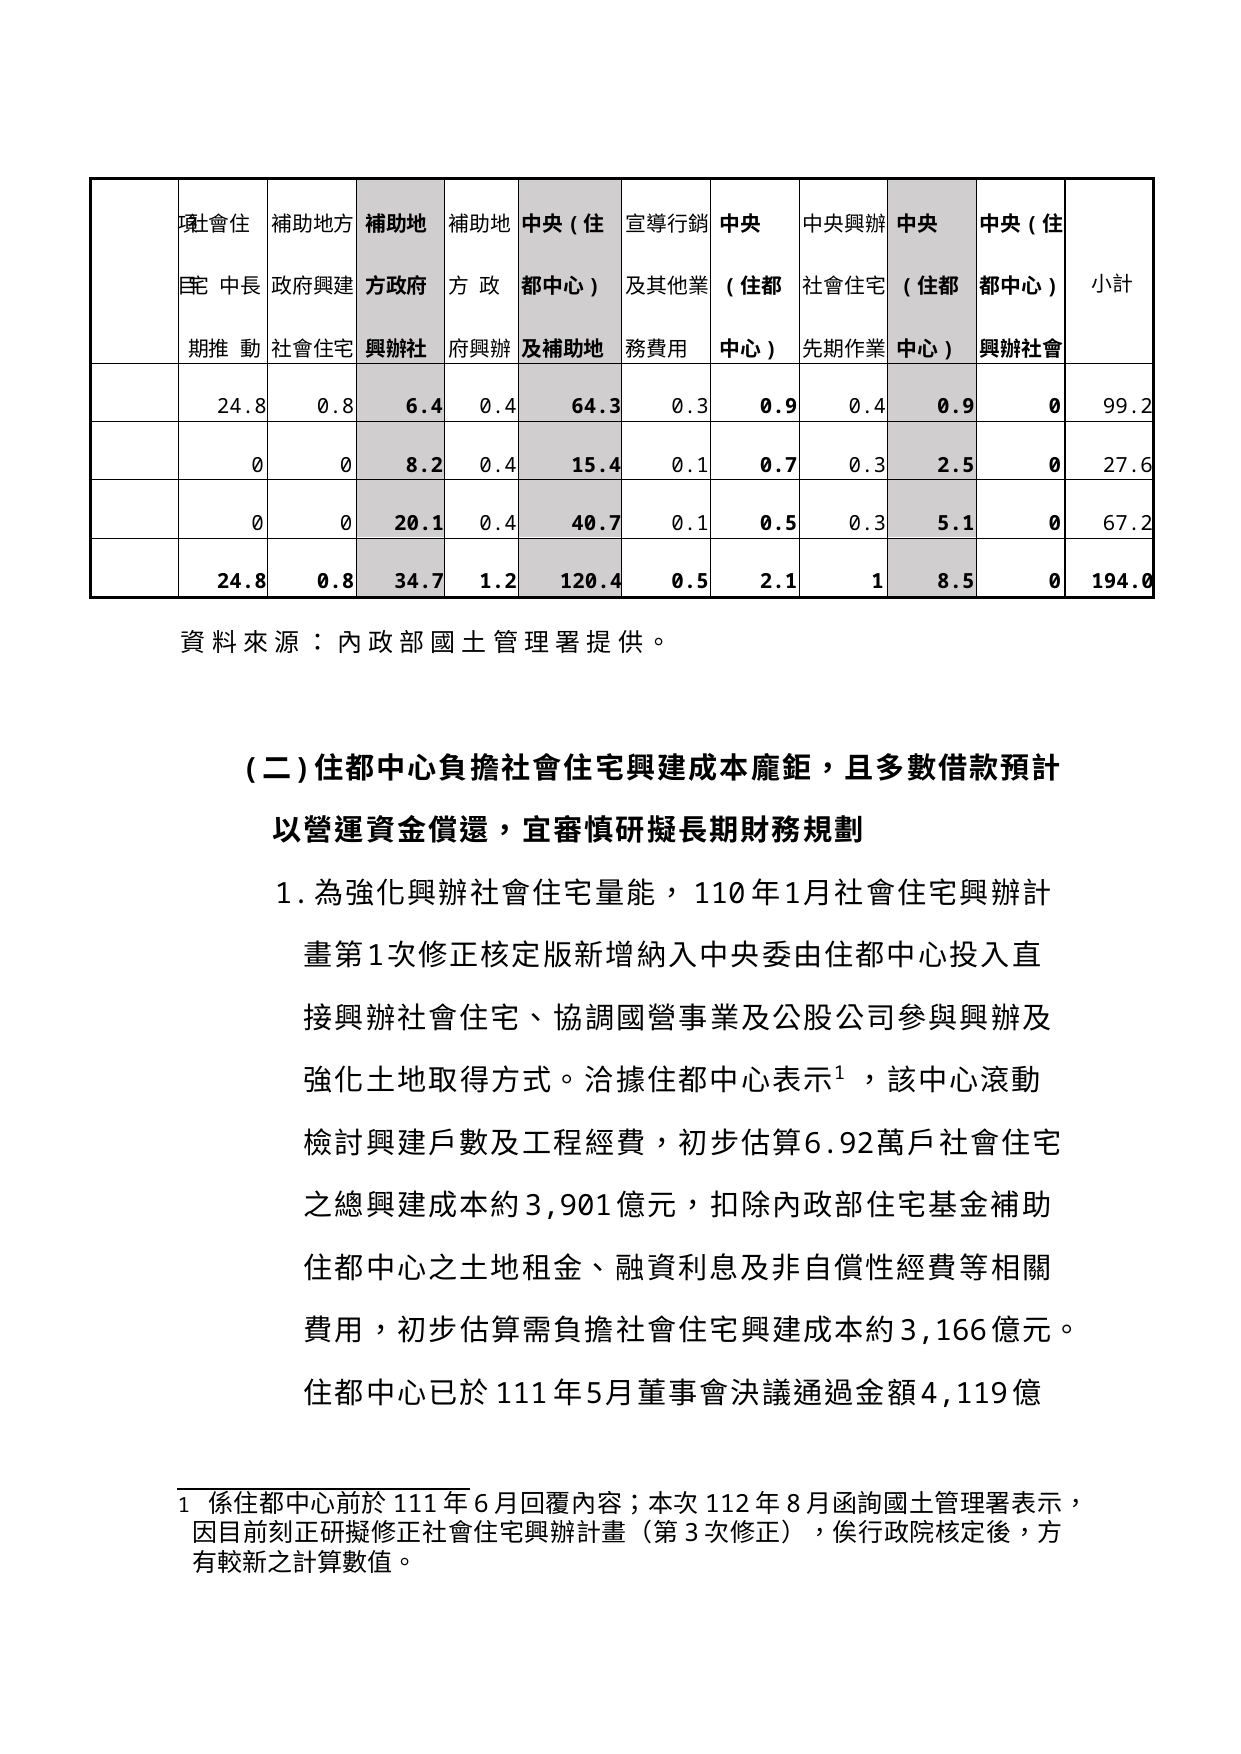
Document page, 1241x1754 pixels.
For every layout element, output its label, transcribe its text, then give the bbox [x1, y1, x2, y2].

table_cell 113預算數 [92, 480, 178, 537]
table_header 中央(住都中心)及補助地方政府包租代管經費 [519, 180, 621, 363]
table_cell 0 [977, 539, 1064, 596]
table_cell 0.3 [800, 480, 887, 537]
table_cell 1.2 [445, 539, 518, 596]
table_cell 0.9 [888, 364, 976, 421]
table_cell 112預算數 [92, 422, 178, 479]
table_cell 67.2 [1066, 480, 1152, 537]
table_cell 0 [179, 422, 267, 479]
table_cell 0 [977, 480, 1064, 537]
table_cell 0.3 [622, 364, 710, 421]
table_cell 106-113 小計 [92, 539, 178, 596]
table_cell 0.4 [445, 422, 518, 479]
table_header 補助地方 政府興辦 社會住宅 之業務推動費 [445, 180, 518, 363]
table_cell 120.4 [519, 539, 621, 596]
table_cell 34.7 [357, 539, 444, 596]
table_cell 27.6 [1066, 422, 1152, 479]
table_cell 0.8 [268, 364, 356, 421]
table_cell 5.1 [888, 480, 976, 537]
table_cell 0.1 [622, 422, 710, 479]
table_cell 64.3 [519, 364, 621, 421]
table_header 小計 [1066, 180, 1152, 363]
table_cell 2.5 [888, 422, 976, 479]
table_cell 0.5 [622, 539, 710, 596]
table_cell 6.4 [357, 364, 444, 421]
table_header 補助地方政府興建社會住宅之先期規劃費 [268, 180, 356, 363]
text 係住都中心前於111年6月回覆內容；本次112年8月函詢國土管理署表示，因目前刻正研擬修正社會住宅興辦計畫（第3次修正），俟行政院核定後，方有較新之計算數值。 [177, 1489, 1063, 1577]
table_cell 99.2 [1066, 364, 1152, 421]
table_cell 15.4 [519, 422, 621, 479]
table_header 項目 年度 [92, 180, 178, 363]
table_cell 40.7 [519, 480, 621, 537]
table_cell 0.4 [445, 480, 518, 537]
table_header 宣導行銷及其他業務費用 [622, 180, 710, 363]
table_cell 0 [977, 422, 1064, 479]
table_cell 2.1 [711, 539, 799, 596]
text 1.為強化興辦社會住宅量能，110年1月社會住宅興辦計畫第1次修正核定版新增納入中央委由住都中心投入直接興辦社會住宅、協調國營事業及公股公司參與興辦及強化土地取得方式。洽據住都中心表示，該中心滾動檢討興建戶數及工程經費，初步估算6.92萬戶社會住宅之總興建成本約3,901億元，扣除內政部住宅基金補助住都中心之土地租金、融資利息及非自償性經費等相關費用，初步估算需負擔社會住宅興建成本約3,166億元。住都中心已於111年5月董事會決議通過金額4,119億元聯貸案，期間50年，用於社會住宅興建工程與購地；核定計畫預計動支期間為110年117年間，每年實際動撥時間及額度仍視工程進度及透過中央社會住宅融資服務平台取得資金情形調整。 [266, 849, 1063, 1411]
table_header 中央興辦社會住宅先期作業費 [800, 180, 887, 363]
table_cell 24.8 [179, 364, 267, 421]
table_cell 106-111執行數 [92, 364, 178, 421]
table_header 補助地方政府興辦社會住宅土地租金、融資利息及非自償性經費 [357, 180, 444, 363]
table_cell 8.5 [888, 539, 976, 596]
text (二)住都中心負擔社會住宅興建成本龐鉅，且多數借款預計以營運資金償還，宜審慎研擬長期財務規劃 [236, 724, 1063, 849]
table_header 中央(住都中心)興辦社會住宅事業計畫研擬作業費 [711, 180, 799, 363]
table_header 中央(住都中心)興辦社會住宅土地租金、融資利息及非自償性經費 [888, 180, 976, 363]
table_cell 0.9 [711, 364, 799, 421]
table_cell 0 [268, 480, 356, 537]
table_cell 24.8 [179, 539, 267, 596]
table_cell 194.0 [1066, 539, 1152, 596]
table_cell 20.1 [357, 480, 444, 537]
table_cell 0.1 [622, 480, 710, 537]
table_cell 0.4 [445, 364, 518, 421]
table_cell 0 [268, 422, 356, 479]
text 資料來源：內政部國土管理署提供。 [89, 599, 1152, 661]
table_cell 1 [800, 539, 887, 596]
table_cell 0.5 [711, 480, 799, 537]
table_cell 0 [179, 480, 267, 537]
table_cell 0.7 [711, 422, 799, 479]
table_header 中央(住都中心)興辦社會住宅業務推動費 [977, 180, 1064, 363]
table_cell 8.2 [357, 422, 444, 479]
table_cell 0.4 [800, 364, 887, 421]
table_cell 0.3 [800, 422, 887, 479]
table_cell 0.8 [268, 539, 356, 596]
table_cell 0 [977, 364, 1064, 421]
table_header 社會住宅 中長期推 動方案待 撥付經費 [179, 180, 267, 363]
